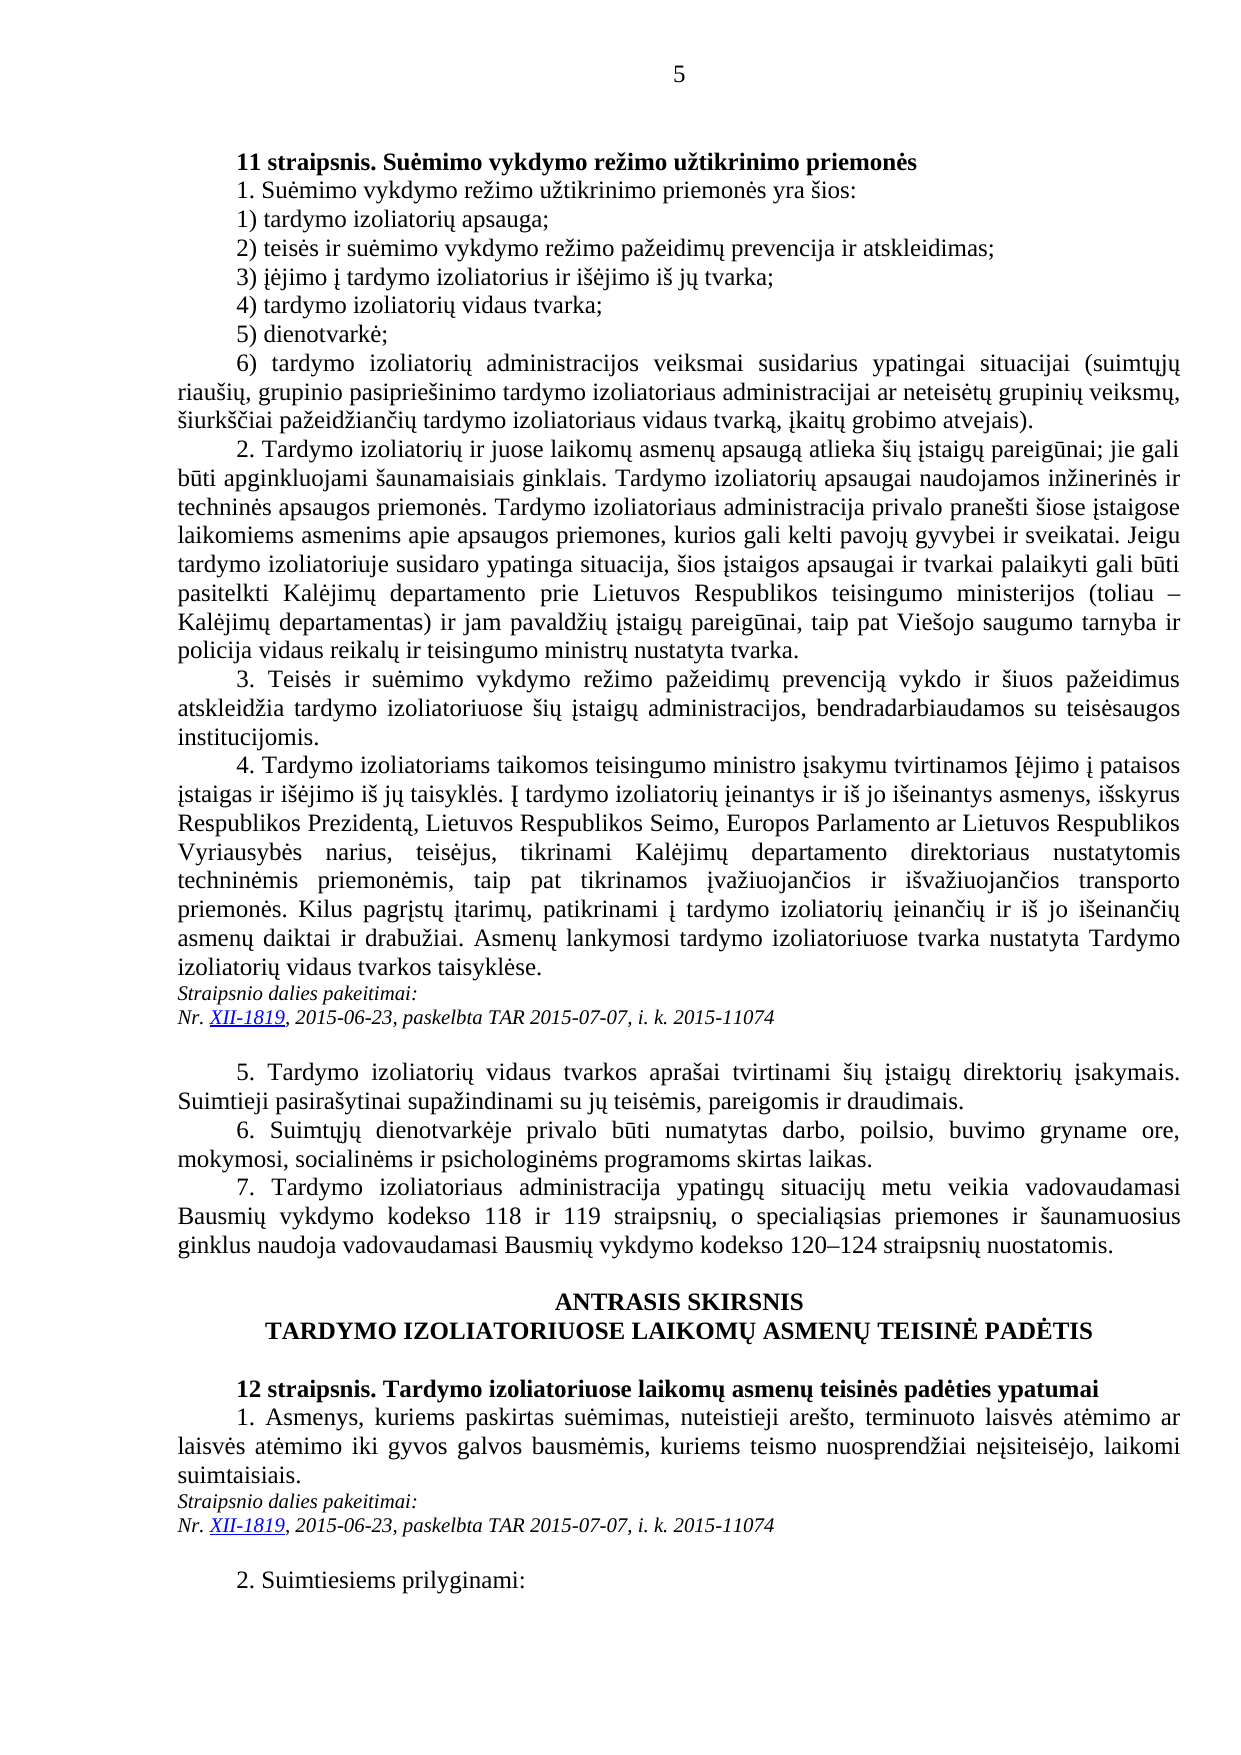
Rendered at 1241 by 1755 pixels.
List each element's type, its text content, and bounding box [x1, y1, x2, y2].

text 2. Suimtiesiems prilyginami: [177, 1566, 1181, 1594]
text 5) dienotvarkė; [177, 319, 1181, 348]
text 2. Tardymo izoliatorių ir juose laikomų asmenų apsaugą atlieka šių įstaigų pareigūnai; jie gali būti apginkluojami šaunamaisiais ginklais. Tardymo izoliatorių apsaugai naudojamos inžinerinės ir techninės apsaugos priemonės. Tardymo izoliatoriaus administracija privalo pranešti šiose įstaigose laikomiems asmenims apie apsaugos priemones, kurios gali kelti pavojų gyvybei ir sveikatai. Jeigu tardymo izoliatoriuje susidaro ypatinga situacija, šios įstaigos apsaugai ir tvarkai palaikyti gali būti pasitelkti Kalėjimų departamento prie Lietuvos Respublikos teisingumo ministerijos (toliau – Kalėjimų departamentas) ir jam pavaldžių įstaigų pareigūnai, taip pat Viešojo saugumo tarnyba ir policija vidaus reikalų ir teisingumo ministrų nustatyta tvarka. [177, 434, 1181, 664]
text 1) tardymo izoliatorių apsauga; [177, 204, 1181, 233]
text 6) tardymo izoliatorių administracijos veiksmai susidarius ypatingai situacijai (suimtųjų riaušių, grupinio pasipriešinimo tardymo izoliatoriaus administracijai ar neteisėtų grupinių veiksmų, šiurkščiai pažeidžiančių tardymo izoliatoriaus vidaus tvarką, įkaitų grobimo atvejais). [177, 348, 1181, 434]
text Straipsnio dalies pakeitimai: [177, 981, 1181, 1005]
text 11 straipsnis. Suėmimo vykdymo režimo užtikrinimo priemonės [177, 147, 1181, 176]
text 4) tardymo izoliatorių vidaus tvarka; [177, 291, 1181, 319]
text 12 straipsnis. Tardymo izoliatoriuose laikomų asmenų teisinės padėties ypatumai [236, 1374, 1181, 1402]
text 6. Suimtųjų dienotvarkėje privalo būti numatytas darbo, poilsio, buvimo gryname ore, mokymosi, socialinėms ir psichologinėms programoms skirtas laikas. [177, 1115, 1181, 1172]
text 2) teisės ir suėmimo vykdymo režimo pažeidimų prevencija ir atskleidimas; [177, 233, 1181, 262]
text Nr. XII-1819, 2015-06-23, paskelbta TAR 2015-07-07, i. k. 2015-11074 [177, 1005, 1181, 1029]
text Straipsnio dalies pakeitimai: [177, 1489, 1181, 1513]
text TARDYMO IZOLIATORIUOSE LAIKOMŲ ASMENŲ TEISINĖ PADĖTIS [177, 1316, 1181, 1345]
text 7. Tardymo izoliatoriaus administracija ypatingų situacijų metu veikia vadovaudamasi Bausmių vykdymo kodekso 118 ir 119 straipsnių, o specialiąsias priemones ir šaunamuosius ginklus naudoja vadovaudamasi Bausmių vykdymo kodekso 120–124 straipsnių nuostatomis. [177, 1172, 1181, 1259]
text ANTRASIS SKIRSNIS [177, 1287, 1181, 1316]
text 5. Tardymo izoliatorių vidaus tvarkos aprašai tvirtinami šių įstaigų direktorių įsakymais. Suimtieji pasirašytinai supažindinami su jų teisėmis, pareigomis ir draudimais. [177, 1057, 1181, 1115]
text 3. Teisės ir suėmimo vykdymo režimo pažeidimų prevenciją vykdo ir šiuos pažeidimus atskleidžia tardymo izoliatoriuose šių įstaigų administracijos, bendradarbiaudamos su teisėsaugos institucijomis. [177, 664, 1181, 751]
text 1. Asmenys, kuriems paskirtas suėmimas, nuteistieji arešto, terminuoto laisvės atėmimo ar laisvės atėmimo iki gyvos galvos bausmėmis, kuriems teismo nuosprendžiai neįsiteisėjo, laikomi suimtaisiais. [177, 1402, 1181, 1489]
text Nr. XII-1819, 2015-06-23, paskelbta TAR 2015-07-07, i. k. 2015-11074 [177, 1513, 1181, 1537]
text 3) įėjimo į tardymo izoliatorius ir išėjimo iš jų tvarka; [177, 262, 1181, 291]
text 1. Suėmimo vykdymo režimo užtikrinimo priemonės yra šios: [177, 176, 1181, 204]
text 4. Tardymo izoliatoriams taikomos teisingumo ministro įsakymu tvirtinamos Įėjimo į pataisos įstaigas ir išėjimo iš jų taisyklės. Į tardymo izoliatorių įeinantys ir iš jo išeinantys asmenys, išskyrus Respublikos Prezidentą, Lietuvos Respublikos Seimo, Europos Parlamento ar Lietuvos Respublikos Vyriausybės narius, teisėjus, tikrinami Kalėjimų departamento direktoriaus nustatytomis techninėmis priemonėmis, taip pat tikrinamos įvažiuojančios ir išvažiuojančios transporto priemonės. Kilus pagrįstų įtarimų, patikrinami į tardymo izoliatorių įeinančių ir iš jo išeinančių asmenų daiktai ir drabužiai. Asmenų lankymosi tardymo izoliatoriuose tvarka nustatyta Tardymo izoliatorių vidaus tvarkos taisyklėse. [177, 751, 1181, 981]
